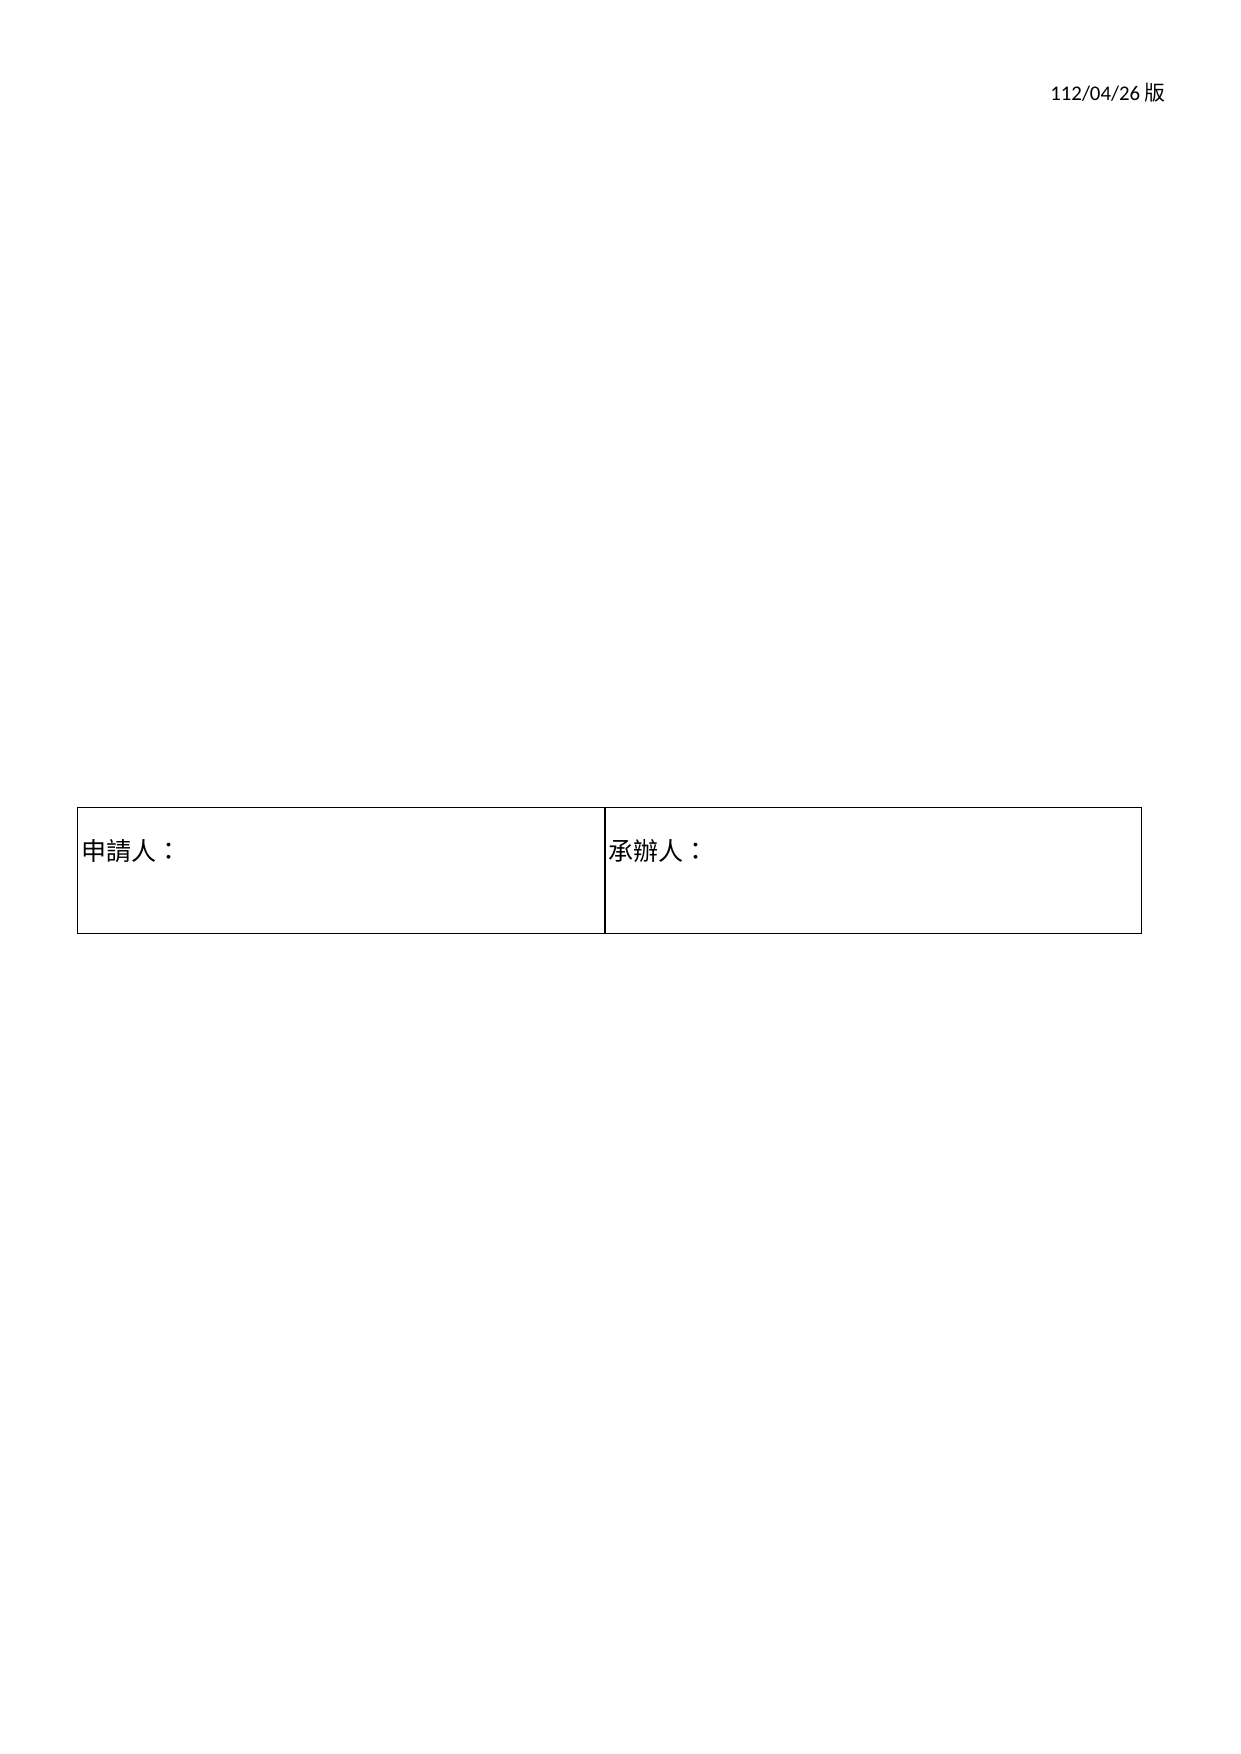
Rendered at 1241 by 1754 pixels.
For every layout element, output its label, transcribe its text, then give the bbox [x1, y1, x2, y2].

table_cell 承辦人： [606, 808, 1141, 933]
table_cell 申請人： [78, 808, 604, 933]
